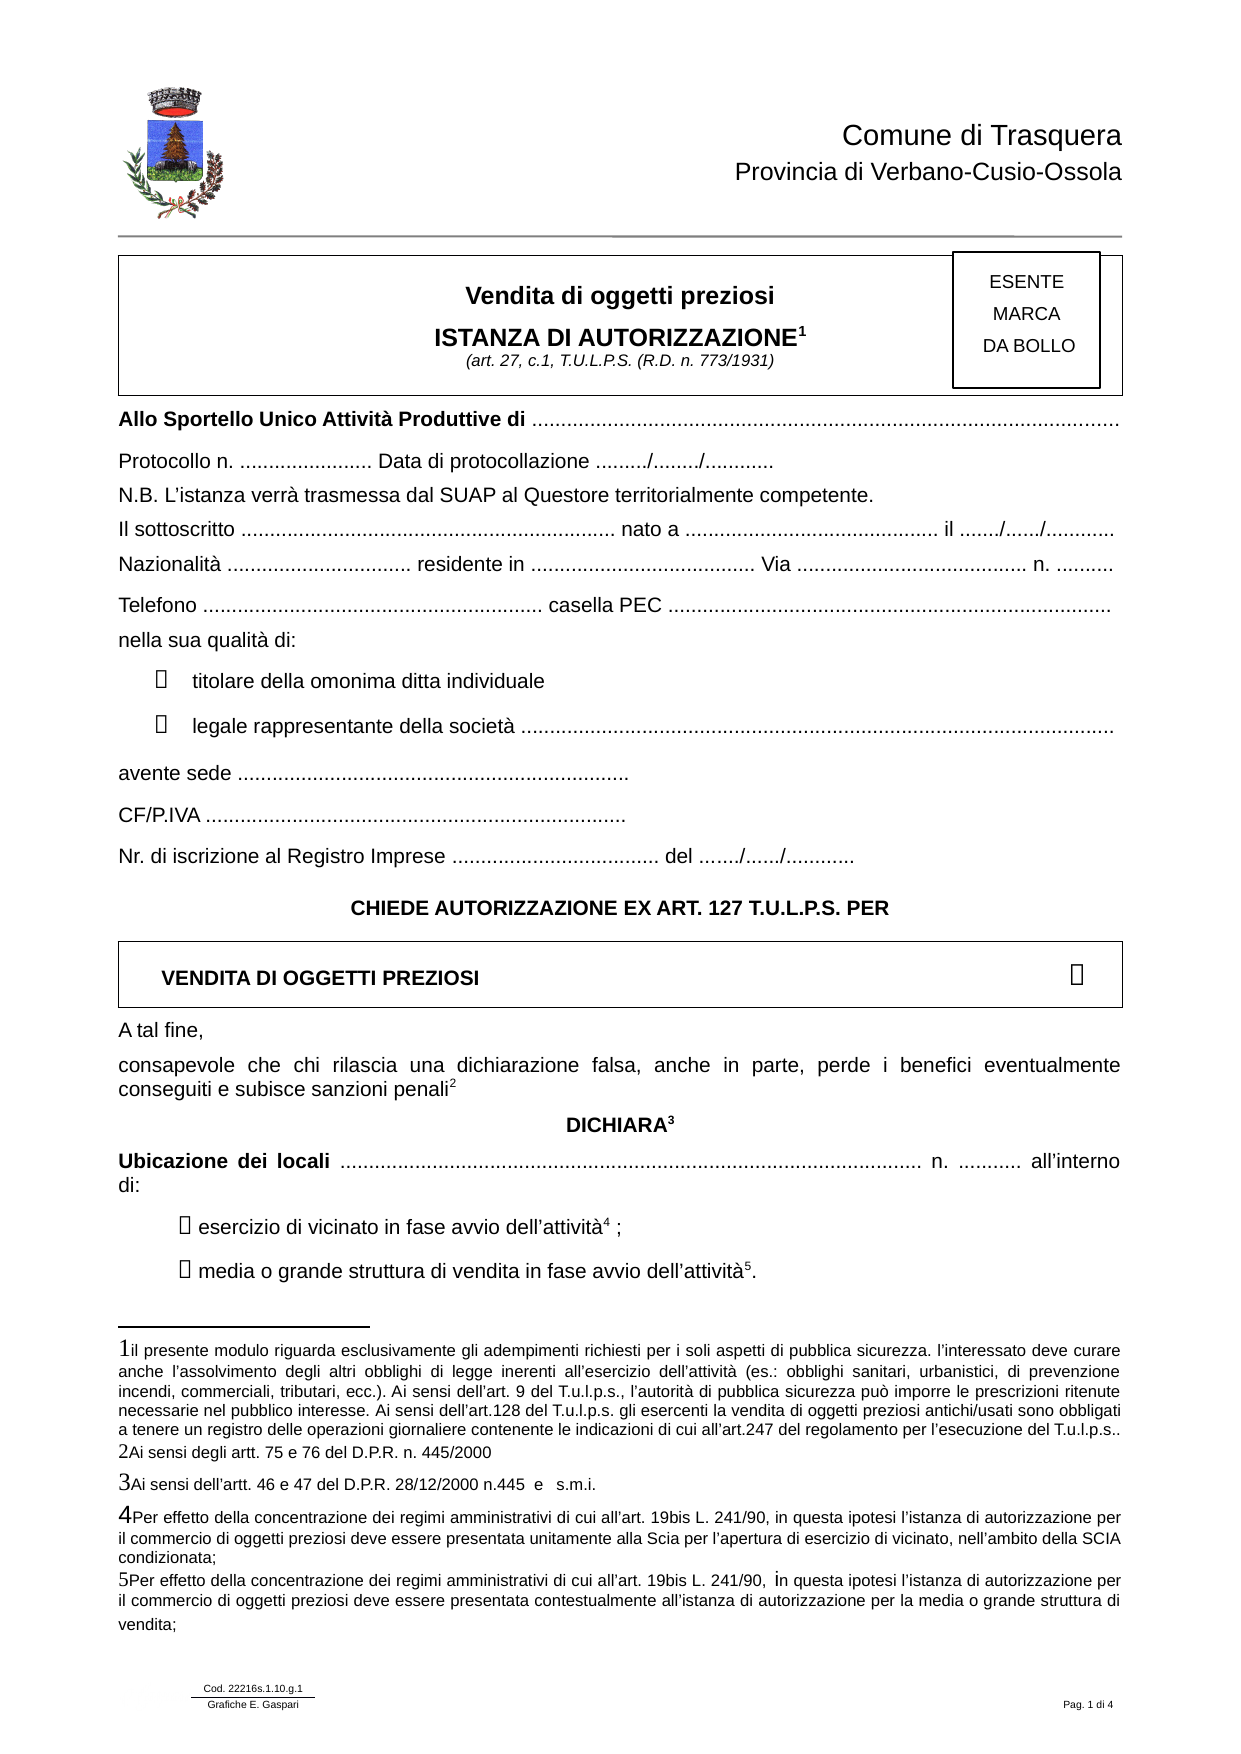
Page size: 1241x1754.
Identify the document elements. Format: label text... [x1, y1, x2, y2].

text Telefono ........................................................... casella PEC ............................................................................. [118, 593, 1122, 617]
picture [122, 87, 224, 219]
text Nr. di iscrizione al Registro Imprese .................................... del ......./....../............ [118, 844, 1122, 868]
text  esercizio di vicinato in fase avvio dell’attività ; [177, 1208, 1122, 1242]
text Il sottoscritto ................................................................. nato a ............................................ il ......./....../............ [118, 517, 1122, 541]
text Ai sensi dell’artt. 46 e 47 del D.P.R. 28/12/2000 n.445 e s.m.i. [118, 1467, 1122, 1496]
text Provincia di Verbano-Cusio-Ossola [224, 157, 1122, 185]
text CHIEDE AUTORIZZAZIONE EX ART. 127 T.U.L.P.S. PER [118, 896, 1122, 920]
text CF/P.IVA ......................................................................... [118, 803, 1122, 827]
text  legale rappresentante della società ....................................................................................................... [153, 706, 1122, 740]
text Per effetto della concentrazione dei regimi amministrativi di cui all’art. 19bis L. 241/90, in questa ipotesi l’istanza di autorizzazione per il commercio di oggetti preziosi deve essere presentata contestualmente all’istanza di autorizzazione per la media o grande struttura di vendita; [118, 1567, 1122, 1636]
text Ai sensi degli artt. 75 e 76 del D.P.R. n. 445/2000 [118, 1439, 1122, 1463]
text  titolare della omonima ditta individuale [153, 662, 1122, 696]
text N.B. L’istanza verrà trasmessa dal SUAP al Questore territorialmente competente. [118, 483, 1122, 507]
text Allo Sportello Unico Attività Produttive di [118, 407, 1122, 431]
text avente sede .................................................................... [118, 761, 1122, 785]
text Per effetto della concentrazione dei regimi amministrativi di cui all’art. 19bis L. 241/90, in questa ipotesi l’istanza di autorizzazione per il commercio di oggetti preziosi deve essere presentata unitamente alla Scia per l’apertura di esercizio di vicinato, nell’ambito della SCIA condizionata; [118, 1500, 1122, 1567]
text Comune di Trasquera [224, 118, 1122, 152]
table_header Vendita di oggetti preziosi ISTANZA DI AUTORIZZAZIONE (art. 27, c.1, T.U.L.P.S. (R.D. n. 773/1931) [119, 256, 1122, 395]
text DICHIARA [118, 1113, 1122, 1137]
text Protocollo n. ....................... Data di protocollazione ........./......../............ [118, 448, 1122, 472]
text consapevole che chi rilascia una dichiarazione falsa, anche in parte, perde i benefici eventualmente conseguiti e subisce sanzioni penali [118, 1052, 1122, 1100]
text Ubicazione dei locali ..................................................................................................... n. ........... all’interno di: [118, 1149, 1122, 1197]
text nella sua qualità di: [118, 627, 1122, 651]
text  media o grande struttura di vendita in fase avvio dell’attività. [177, 1252, 1122, 1286]
text Nazionalità ................................ residente in ....................................... Via ........................................ n. .......... [118, 552, 1122, 576]
text A tal fine, [118, 1018, 1122, 1042]
table_header VENDITA DI OGGETTI PREZIOSI  [119, 942, 1122, 1007]
